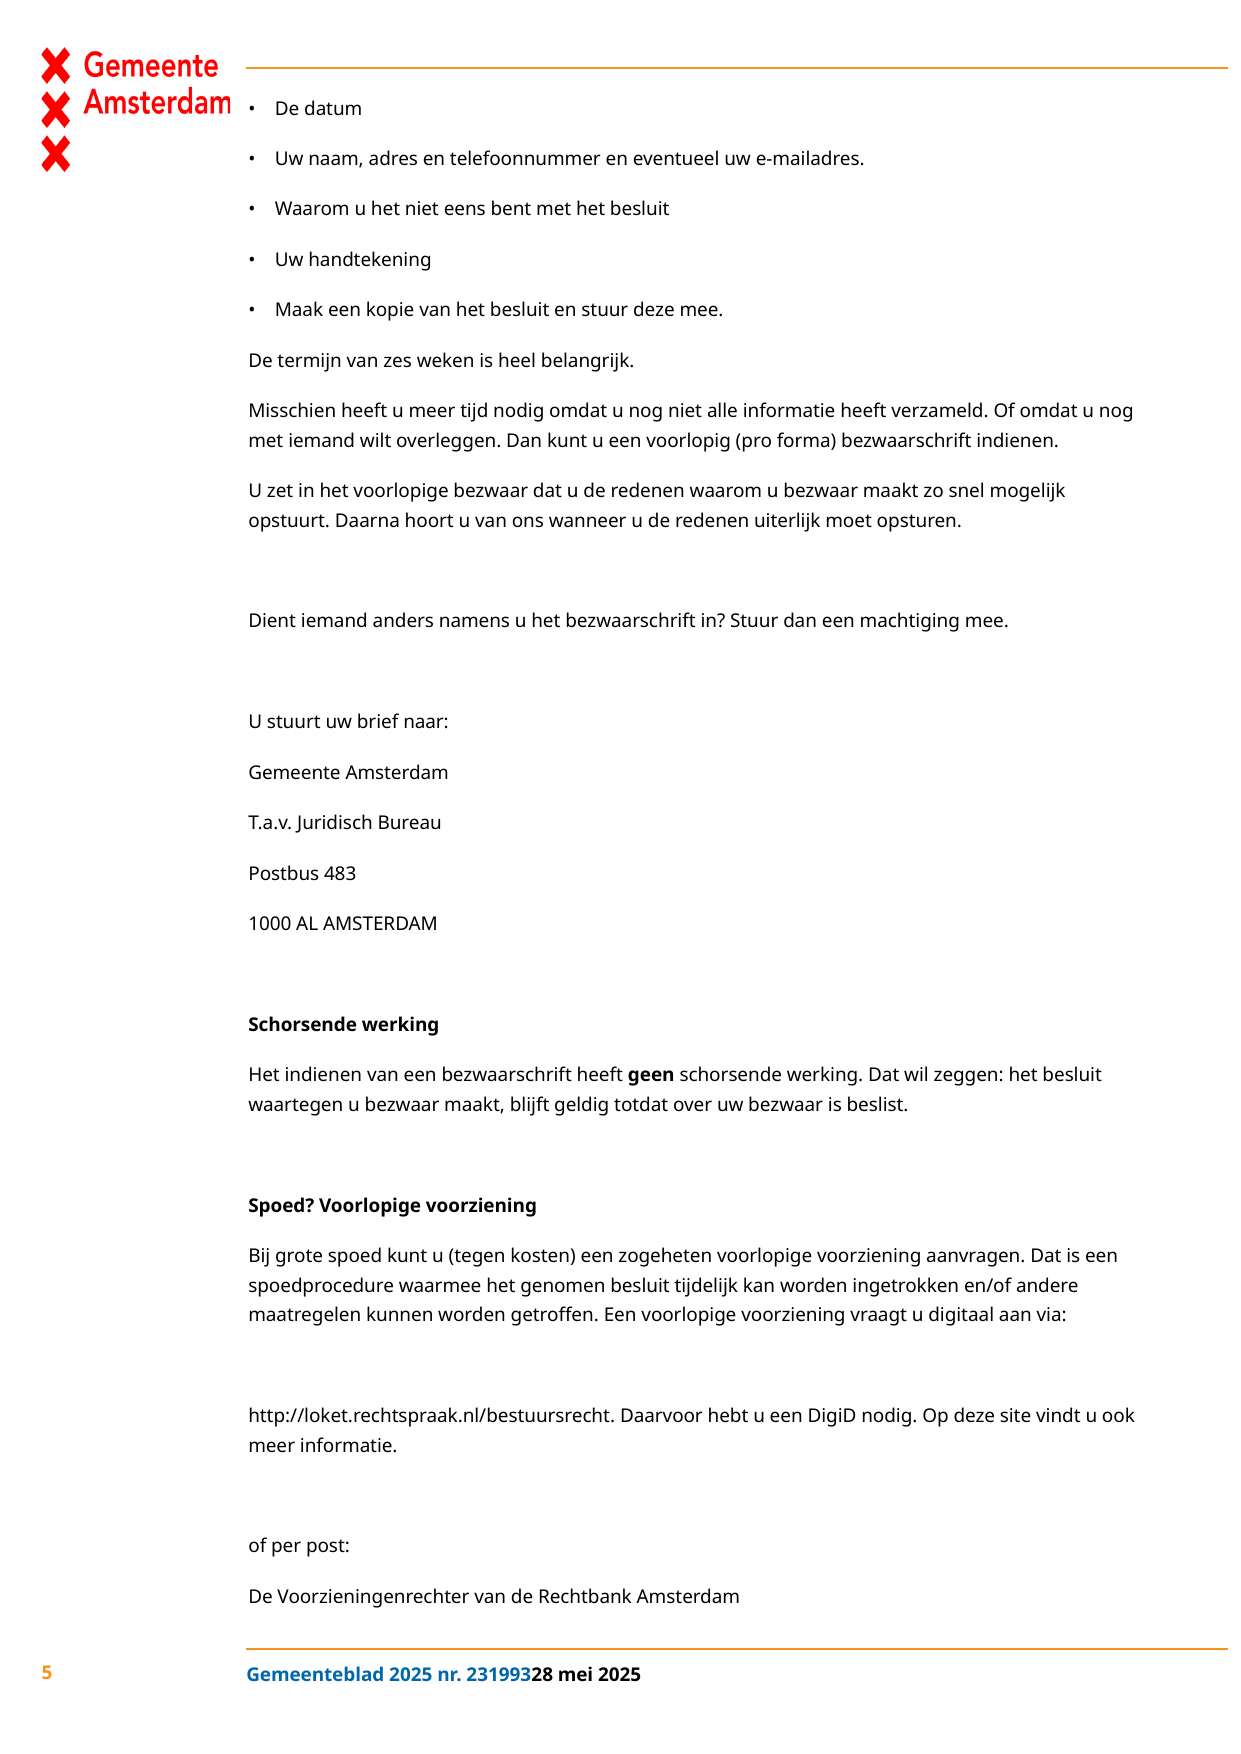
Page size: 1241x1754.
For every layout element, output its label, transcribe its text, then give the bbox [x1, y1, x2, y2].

text De Voorzieningenrechter van de Rechtbank Amsterdam [248, 1583, 1152, 1609]
text Spoed? Voorlopige voorziening [248, 1192, 1152, 1218]
text • Uw handtekening [248, 246, 1152, 272]
text Bij grote spoed kunt u (tegen kosten) een zogeheten voorlopige voorziening aanvragen. Dat is een spoedprocedure waarmee het genomen besluit tijdelijk kan worden ingetrokken en/of andere maatregelen kunnen worden getroffen. Een voorlopige voorziening vraagt u digitaal aan via: [248, 1242, 1152, 1327]
text Postbus 483 [248, 860, 1152, 886]
text Dient iemand anders namens u het bezwaarschrift in? Stuur dan een machtiging mee. [248, 608, 1152, 633]
text of per post: [248, 1533, 1152, 1558]
text • De datum [248, 95, 1152, 121]
text http://loket.rechtspraak.nl/bestuursrecht. Daarvoor hebt u een DigiD nodig. Op deze site vindt u ook meer informatie. [248, 1402, 1152, 1458]
picture [41, 47, 231, 172]
text 1000 AL AMSTERDAM [248, 910, 1152, 936]
text • Waarom u het niet eens bent met het besluit [248, 196, 1152, 221]
text T.a.v. Juridisch Bureau [248, 809, 1152, 835]
text Misschien heeft u meer tijd nodig omdat u nog niet alle informatie heeft verzameld. Of omdat u nog met iemand wilt overleggen. Dan kunt u een voorlopig (pro forma) bezwaarschrift indienen. [248, 397, 1152, 453]
text U zet in het voorlopige bezwaar dat u de redenen waarom u bezwaar maakt zo snel mogelijk opstuurt. Daarna hoort u van ons wanneer u de redenen uiterlijk moet opsturen. [248, 477, 1152, 533]
text Gemeente Amsterdam [248, 759, 1152, 785]
text Schorsende werking [248, 1011, 1152, 1037]
text • Maak een kopie van het besluit en stuur deze mee. [248, 296, 1152, 322]
text • Uw naam, adres en telefoonnummer en eventueel uw e-mailadres. [248, 145, 1152, 171]
text De termijn van zes weken is heel belangrijk. [248, 347, 1152, 373]
text U stuurt uw brief naar: [248, 708, 1152, 734]
text Het indienen van een bezwaarschrift heeft geen schorsende werking. Dat wil zeggen: het besluit waartegen u bezwaar maakt, blijft geldig totdat over uw bezwaar is beslist. [248, 1061, 1152, 1117]
